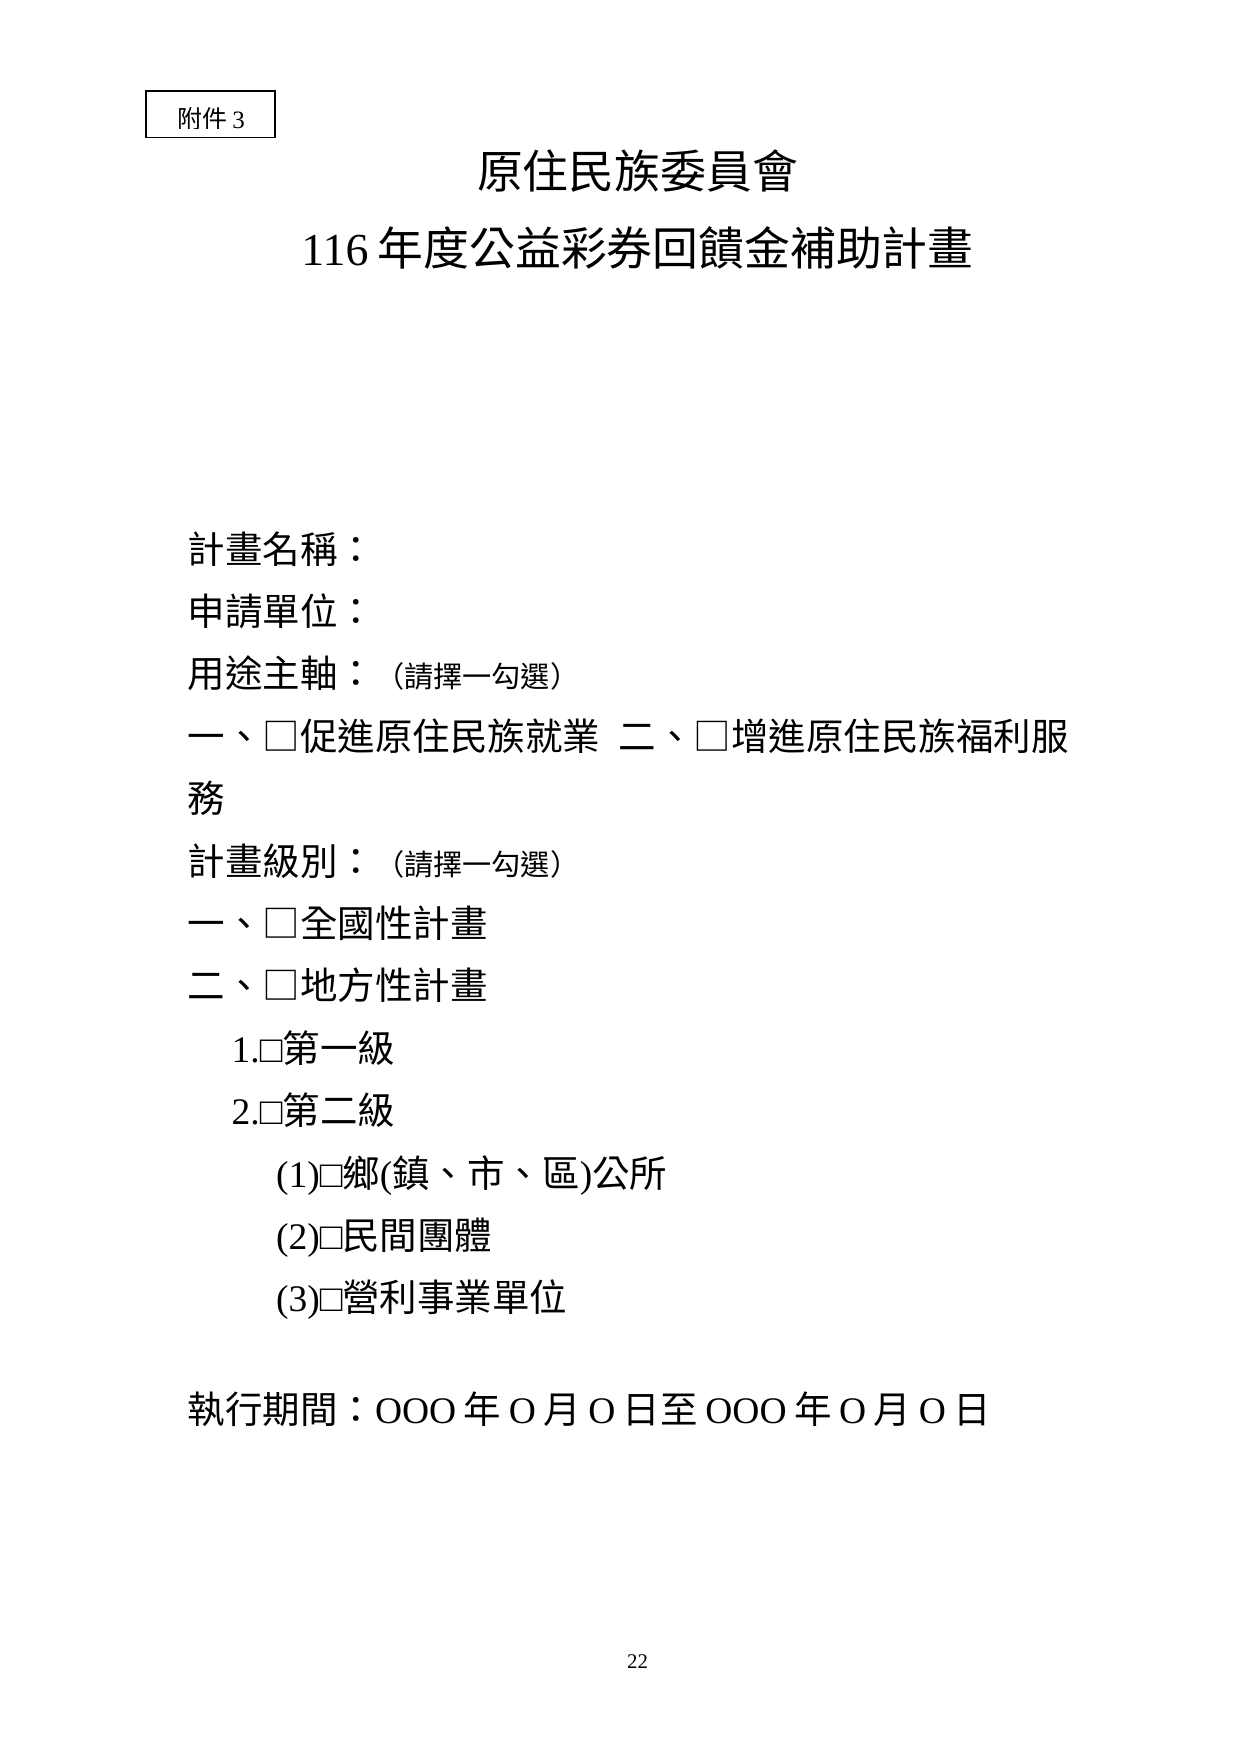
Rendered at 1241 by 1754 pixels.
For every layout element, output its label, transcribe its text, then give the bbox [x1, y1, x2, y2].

text 一、□促進原住民族就業 二、□增進原住民族福利服務 [187, 707, 1087, 823]
text 2.□第二級 [187, 1081, 1087, 1135]
text (1)□鄉(鎮、市、區)公所 [187, 1143, 1087, 1198]
text 用途主軸：（請擇一勾選） [187, 644, 1087, 698]
text 附件3 [162, 99, 259, 129]
text 二、□地方性計畫 [187, 956, 1087, 1011]
text 原住民族委員會 [187, 136, 1087, 202]
text [147, 92, 274, 137]
text 計畫名稱： [187, 519, 1087, 574]
text 執行期間：OOO年O月O日至OOO年O月O日 [187, 1380, 1087, 1434]
text 一、□全國性計畫 [187, 894, 1087, 948]
text 計畫級別：（請擇一勾選） [187, 831, 1087, 886]
text 116年度公益彩券回饋金補助計畫 [187, 212, 1087, 278]
text (3)□營利事業單位 [187, 1268, 1087, 1322]
text (2)□民間團體 [187, 1206, 1087, 1260]
text 1.□第一級 [187, 1019, 1087, 1073]
text 申請單位： [187, 582, 1087, 636]
